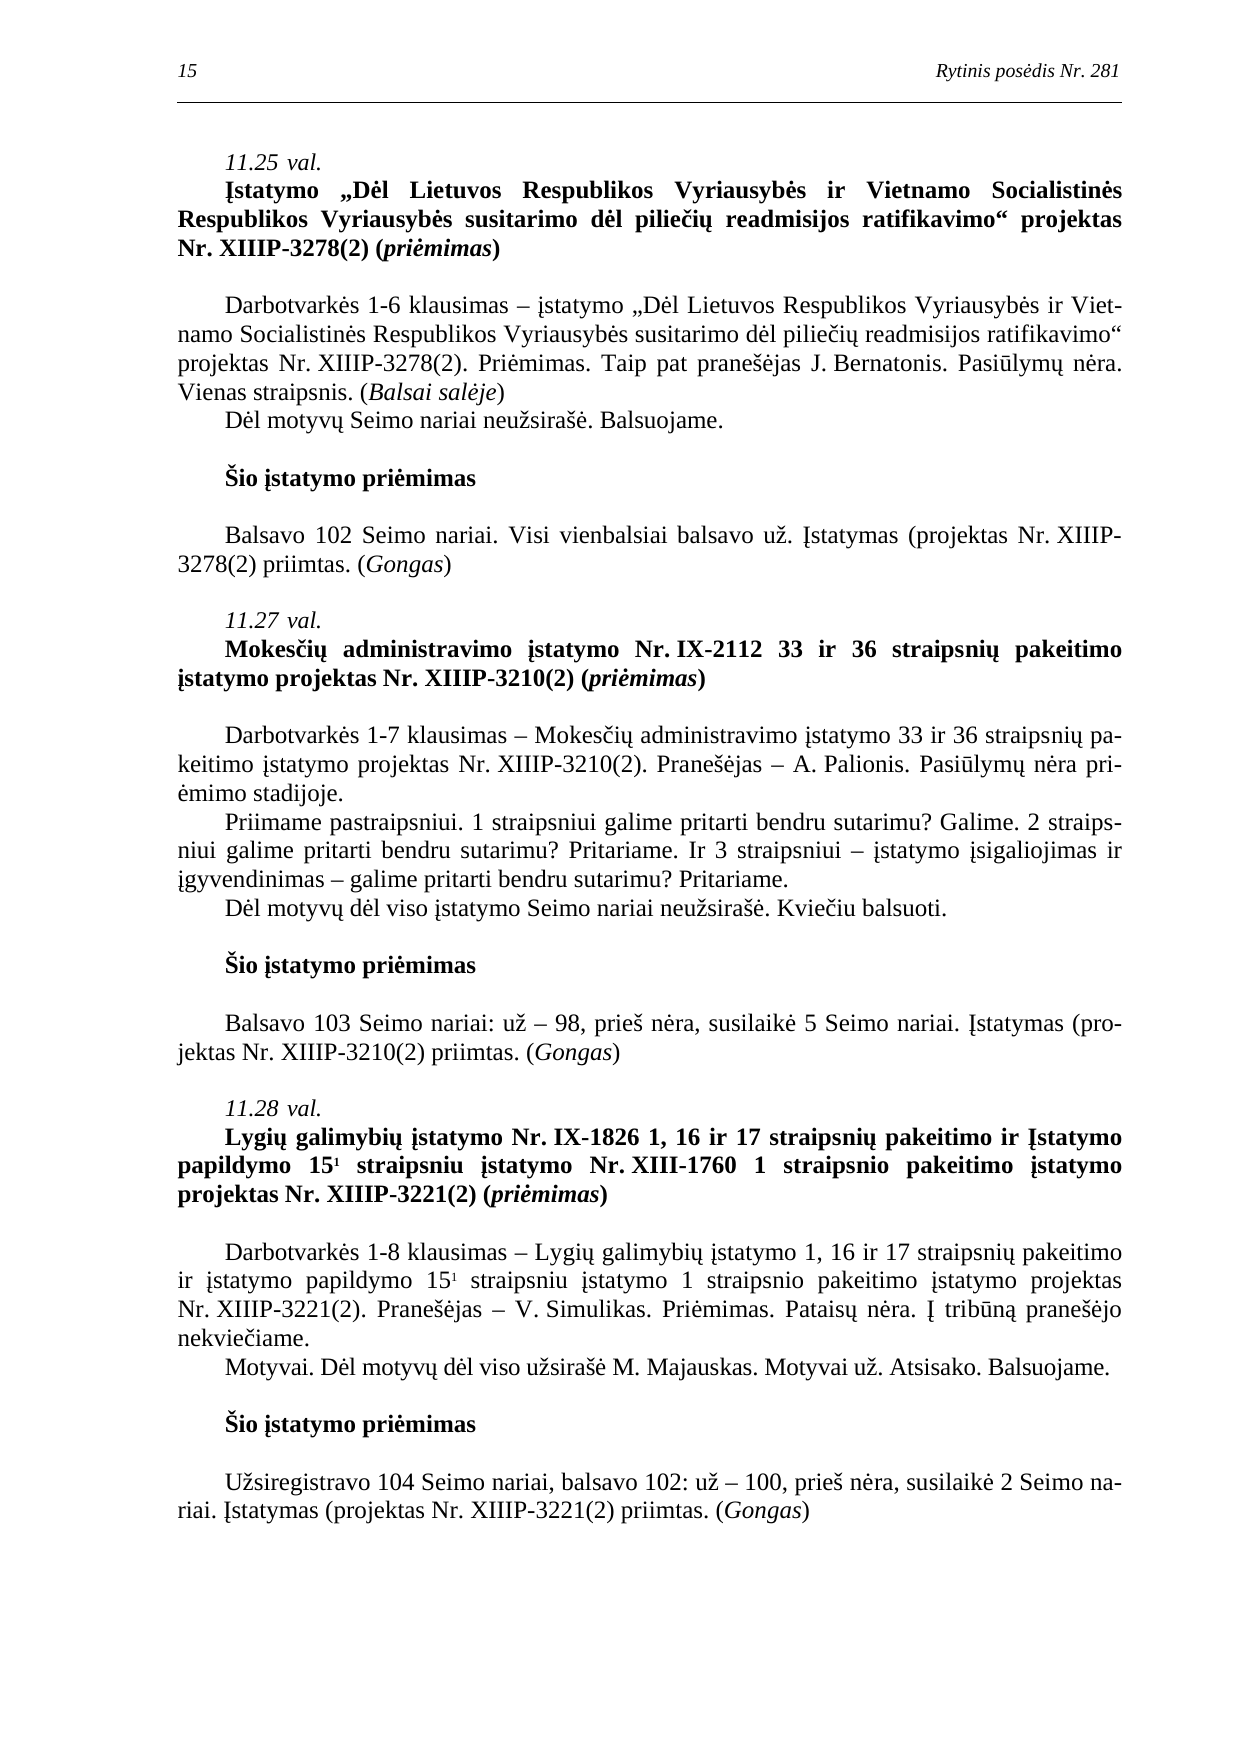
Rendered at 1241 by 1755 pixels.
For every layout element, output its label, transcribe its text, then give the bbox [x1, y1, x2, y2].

text Dar­bo­tvarkės 1-6 klau­si­mas – įsta­ty­mo „Dėl Lie­tu­vos Res­pub­li­kos Vy­riau­sy­bės ir Viet­na­mo So­cia­lis­ti­nės Res­pub­li­kos Vy­riau­sy­bės su­si­ta­ri­mo dėl pi­lie­čių re­ad­mi­si­jos ra­ti­fi­ka­vi­mo“ pro­jek­tas Nr. XIIIP-3278(2). Pri­ėmi­mas. Taip pat pra­ne­šė­jas J. Ber­na­to­nis. Pa­siū­ly­mų nė­ra. Vie­nas straips­nis. (Bal­sai sa­lė­je) [177, 290, 1122, 405]
text Šio įsta­ty­mo pri­ėmi­mas [177, 1409, 1122, 1438]
text Dar­bo­tvarkės 1-7 klau­si­mas – Mo­kes­čių ad­mi­nist­ra­vi­mo įsta­ty­mo 33 ir 36 straips­nių pa­kei­ti­mo įsta­ty­mo pro­jek­tas Nr. XIIIP-3210(2). Pra­ne­šė­jas – A. Pa­lio­nis. Pa­siū­ly­mų nė­ra pri­ėmi­mo sta­di­jo­je. [177, 720, 1122, 807]
text Šio įsta­ty­mo pri­ėmi­mas [177, 463, 1122, 492]
text Už­si­re­gist­ra­vo 104 Sei­mo na­riai, bal­sa­vo 102: už – 100, prieš nė­ra, su­si­lai­kė 2 Sei­mo na­riai. Įsta­ty­mas (pro­jek­tas Nr. XIIIP-3221(2) pri­im­tas. (Gon­gas) [177, 1467, 1122, 1524]
text Įsta­ty­mo „Dėl Lie­tu­vos Res­pub­li­kos Vy­riau­sy­bės ir Viet­na­mo So­cia­lis­ti­nės Respubli­kos Vy­riau­sy­bės su­si­ta­ri­mo dėl pi­lie­čių re­ad­mi­si­jos ra­ti­fi­ka­vi­mo“ pro­jek­tas Nr. XIIIP-3278(2) (pri­ėmi­mas) [177, 175, 1122, 262]
text Dėl mo­ty­vų Sei­mo na­riai ne­už­si­ra­šė. Bal­suo­ja­me. [177, 405, 1122, 434]
text Šio įsta­ty­mo pri­ėmi­mas [177, 950, 1122, 979]
text Pri­ima­me pa­straips­niui. 1 straips­niui ga­li­me pri­tar­ti ben­dru su­ta­ri­mu? Ga­li­me. 2 straips­niui ga­li­me pri­tar­ti ben­dru su­ta­ri­mu? Pri­ta­ria­me. Ir 3 straips­niui – įsta­ty­mo įsi­ga­lio­ji­mas ir įgy­ven­di­ni­mas – ga­li­me pri­tar­ti ben­dru su­ta­ri­mu? Pri­ta­ria­me. [177, 807, 1122, 893]
text Ly­gių ga­li­my­bių įsta­ty­mo Nr. IX-1826 1, 16 ir 17 straips­nių pa­kei­ti­mo ir Įsta­ty­mo pa­pil­dy­mo 151 straips­niu įsta­ty­mo Nr. XIII-1760 1 straips­nio pa­kei­ti­mo įsta­ty­mo projektas Nr. XIIIP-3221(2) (pri­ėmi­mas) [177, 1122, 1122, 1208]
text Mo­ty­vai. Dėl mo­ty­vų dėl vi­so už­si­ra­šė M. Ma­jaus­kas. Mo­ty­vai už. At­si­sa­ko. Bal­suo­ja­me. [177, 1352, 1122, 1381]
text Bal­sa­vo 103 Sei­mo na­riai: už – 98, prieš nė­ra, su­si­lai­kė 5 Sei­mo na­riai. Įsta­ty­mas (pro­jek­tas Nr. XIIIP-3210(2) pri­im­tas. (Gon­gas) [177, 1008, 1122, 1065]
text 11.25 val. [224, 148, 1122, 175]
text 11.28 val. [224, 1094, 1122, 1122]
text Bal­sa­vo 102 Sei­mo na­riai. Vi­si vien­bal­siai bal­sa­vo už. Įsta­ty­mas (pro­jek­tas Nr. XIIIP-3278(2) pri­im­tas. (Gon­gas) [177, 520, 1122, 578]
text Dėl mo­ty­vų dėl vi­so įsta­ty­mo Sei­mo na­riai ne­už­si­ra­šė. Kvie­čiu bal­suo­ti. [177, 893, 1122, 922]
text Mo­kes­čių ad­mi­nist­ra­vi­mo įsta­ty­mo Nr. IX-2112 33 ir 36 straips­nių pa­kei­ti­mo įstatymo pro­jek­tas Nr. XIIIP-3210(2) (pri­ėmi­mas) [177, 634, 1122, 692]
text Dar­bo­tvarkės 1-8 klau­si­mas – Ly­gių ga­li­my­bių įsta­ty­mo 1, 16 ir 17 straips­nių pa­kei­ti­mo ir įsta­ty­mo pa­pil­dy­mo 151 straips­niu įsta­ty­mo 1 straips­nio pa­kei­ti­mo įsta­ty­mo pro­jek­tas Nr. XIIIP-3221(2). Pra­ne­šė­jas – V. Si­mu­li­kas. Pri­ėmi­mas. Pa­tai­sų nė­ra. Į tri­bū­ną pra­ne­šė­jo ne­kvie­čia­me. [177, 1237, 1122, 1352]
text 11.27 val. [224, 607, 1122, 634]
